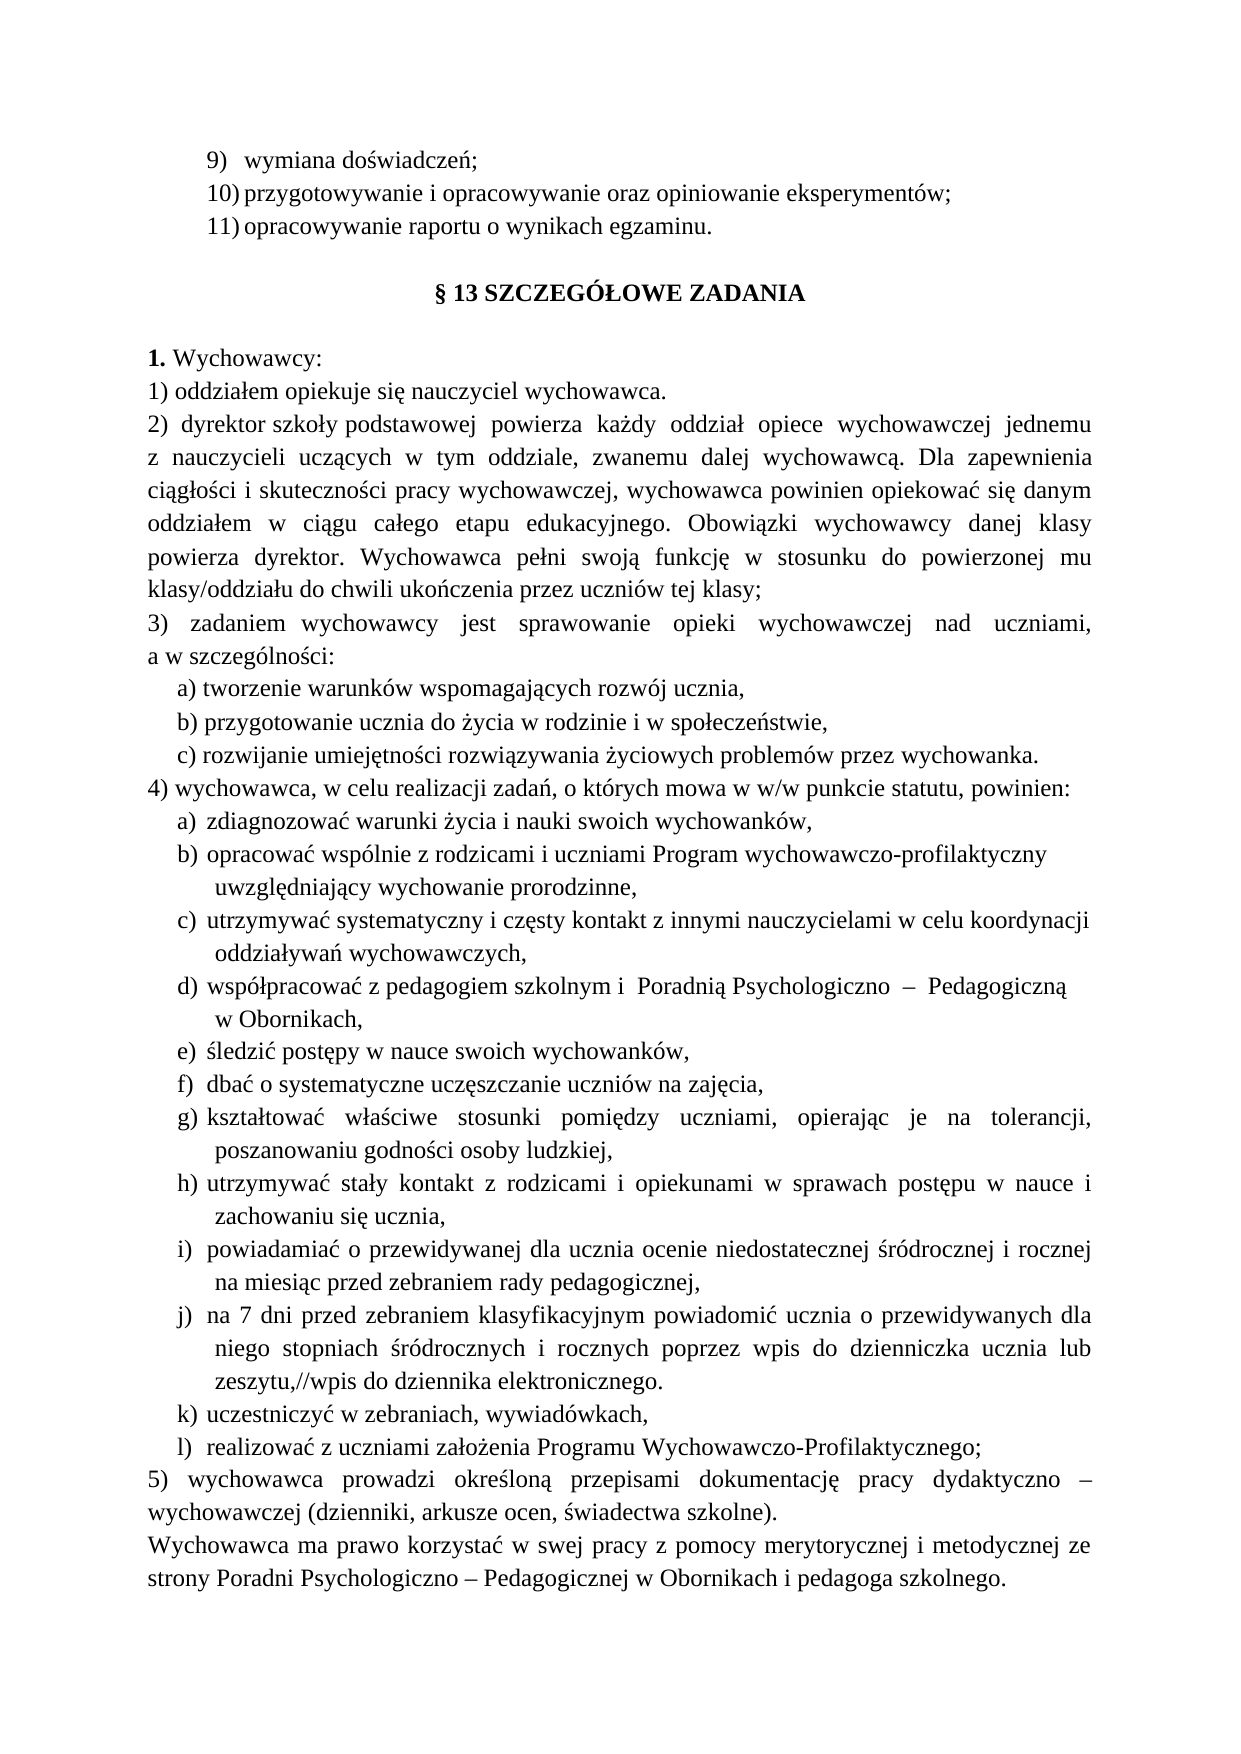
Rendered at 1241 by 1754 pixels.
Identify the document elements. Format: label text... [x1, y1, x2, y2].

list na 7 dni przed zebraniem klasyfikacyjnym powiadomić ucznia o przewidywanych dla niego stopniach śródrocznych i rocznych poprzez wpis do dzienniczka ucznia lub zeszytu,//wpis do dziennika elektronicznego. [177, 1300, 1092, 1395]
list powiadamiać o przewidywanej dla ucznia ocenie niedostatecznej śródrocznej i rocznej na miesiąc przed zebraniem rady pedagogicznej, [177, 1234, 1092, 1296]
list utrzymywać stały kontakt z rodzicami i opiekunami w sprawach postępu w nauce i zachowaniu się ucznia, [177, 1168, 1092, 1230]
list śledzić postępy w nauce swoich wychowanków, [177, 1037, 1173, 1065]
subtitle § 13 SZCZEGÓŁOWE ZADANIA [176, 278, 1064, 306]
list uczestniczyć w zebraniach, wywiadówkach, [177, 1399, 1173, 1428]
list opracować wspólnie z rodzicami i uczniami Program wychowawczo-profilaktyczny uwzględniający wychowanie prorodzinne, [177, 839, 1093, 901]
list kształtować właściwe stosunki pomiędzy uczniami, opierając je na tolerancji, poszanowaniu godności osoby ludzkiej, [177, 1102, 1092, 1164]
list wymiana doświadczeń; [206, 145, 1173, 174]
list utrzymywać systematyczny i częsty kontakt z innymi nauczycielami w celu koordynacji oddziaływań wychowawczych, [177, 905, 1092, 967]
list dyrektor szkoły podstawowej powierza każdy oddział opiece wychowawczej jednemu z nauczycieli uczących w tym oddziale, zwanemu dalej wychowawcą. Dla zapewnienia ciągłości i skuteczności pracy wychowawczej, wychowawca powinien opiekować się danym oddziałem w ciągu całego etapu edukacyjnego. Obowiązki wychowawcy danej klasy powierza dyrektor. Wychowawca pełni swoją funkcję w stosunku do powierzonej mu klasy/oddziału do chwili ukończenia przez uczniów tej klasy; [147, 409, 1093, 603]
list opracowywanie raportu o wynikach egzaminu. [206, 211, 1173, 240]
list wychowawca prowadzi określoną przepisami dokumentację pracy dydaktyczno – wychowawczej (dzienniki, arkusze ocen, świadectwa szkolne). [147, 1464, 1093, 1526]
list tworzenie warunków wspomagających rozwój ucznia, [177, 674, 1173, 702]
list zadaniem wychowawcy jest sprawowanie opieki wychowawczej nad uczniami, a w szczególności: [147, 608, 1093, 669]
list rozwijanie umiejętności rozwiązywania życiowych problemów przez wychowanka. [177, 740, 1173, 769]
list realizować z uczniami założenia Programu Wychowawczo-Profilaktycznego; [177, 1432, 1173, 1460]
list przygotowanie ucznia do życia w rodzinie i w społeczeństwie, [177, 707, 1173, 736]
list współpracować z pedagogiem szkolnym i Poradnią Psychologiczno – Pedagogiczną w Obornikach, [177, 971, 1093, 1033]
list Wychowawcy: [147, 343, 1173, 372]
list wychowawca, w celu realizacji zadań, o których mowa w w/w punkcie statutu, powinien: [147, 773, 1173, 802]
list dbać o systematyczne uczęszczanie uczniów na zajęcia, [177, 1069, 1173, 1098]
list oddziałem opiekuje się nauczyciel wychowawca. [147, 376, 1173, 405]
list przygotowywanie i opracowywanie oraz opiniowanie eksperymentów; [206, 178, 1173, 207]
text Wychowawca ma prawo korzystać w swej pracy z pomocy merytorycznej i metodycznej ze strony Poradni Psychologiczno – Pedagogicznej w Obornikach i pedagoga szkolnego. [147, 1531, 1092, 1592]
list zdiagnozować warunki życia i nauki swoich wychowanków, [177, 806, 1173, 835]
